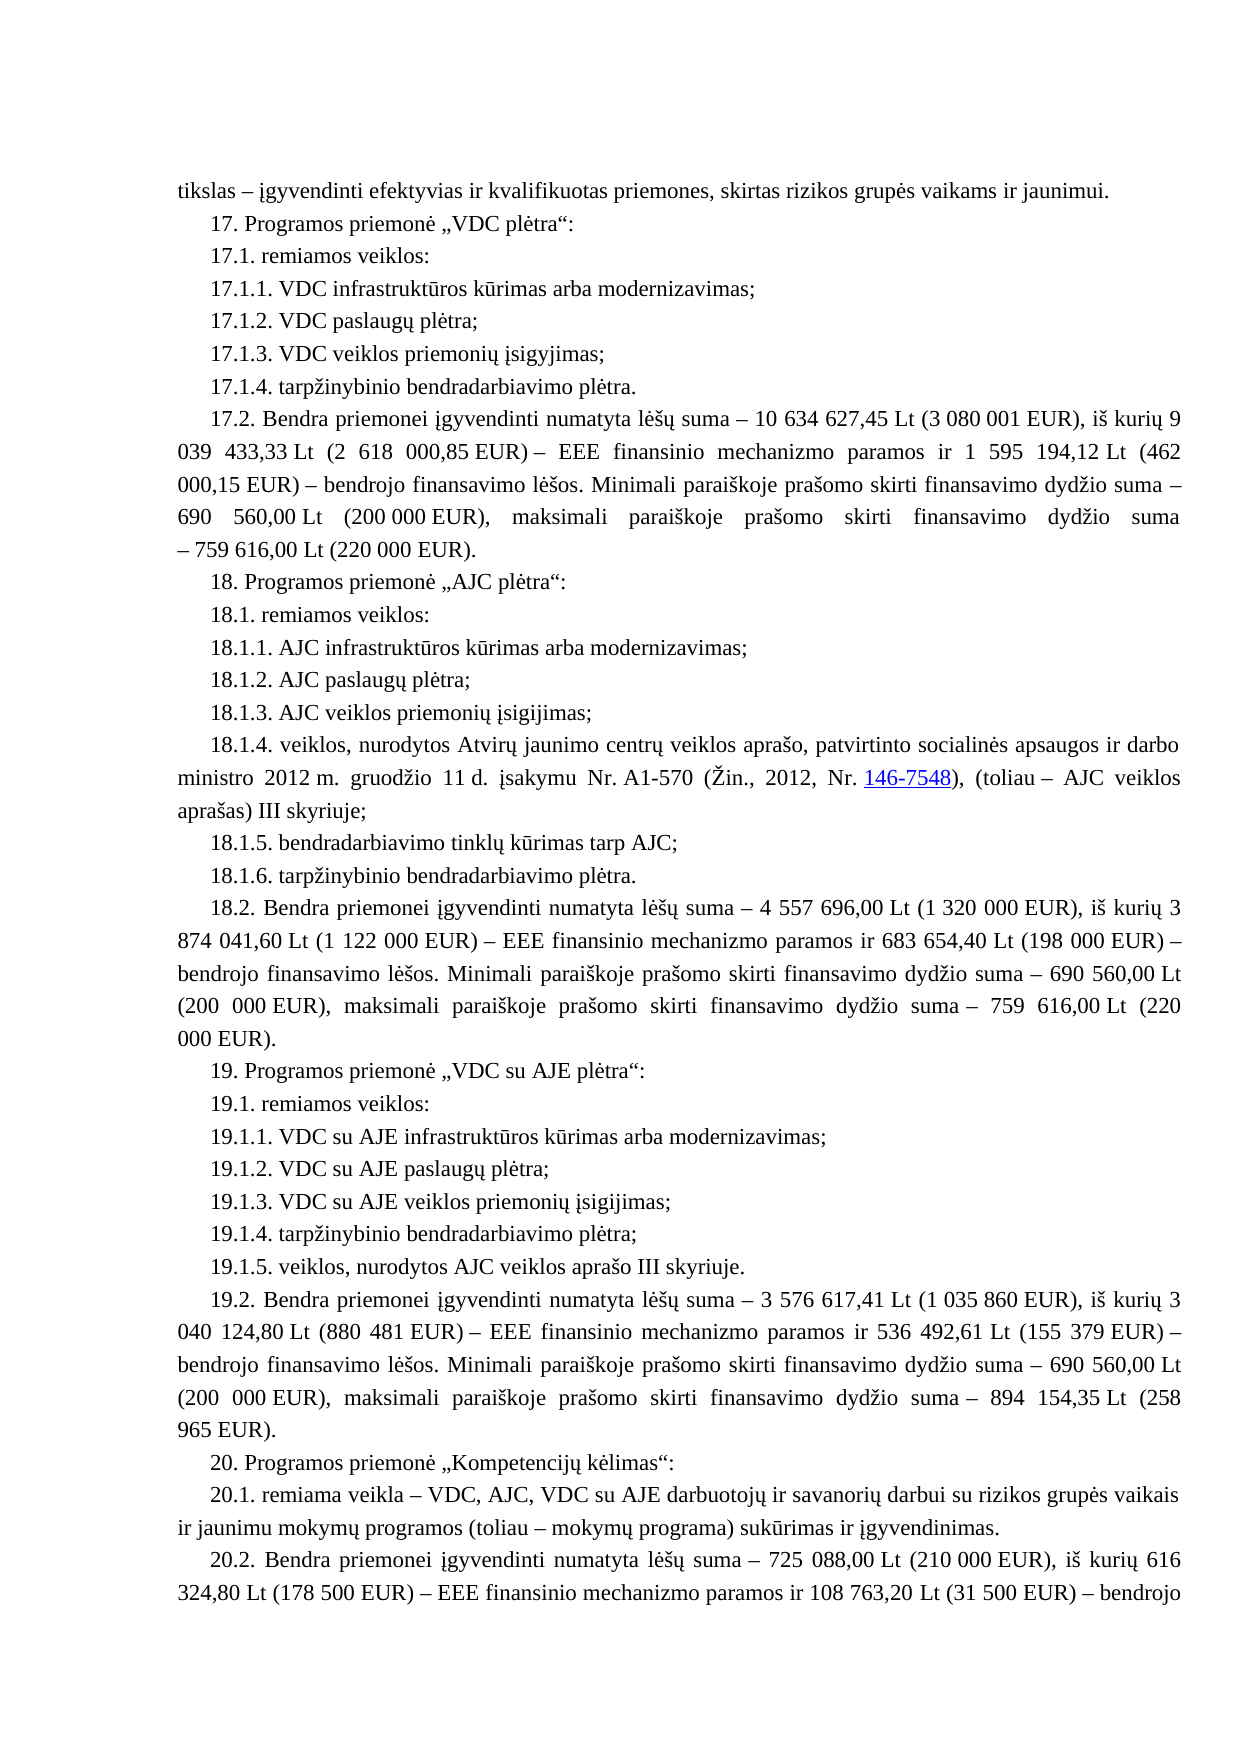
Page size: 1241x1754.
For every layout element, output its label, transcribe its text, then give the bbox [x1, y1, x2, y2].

text 18. Programos priemonė „AJC plėtra“: [177, 568, 1181, 595]
text 17.1. remiamos veiklos: [177, 242, 1181, 269]
text 19.1.2. VDC su AJE paslaugų plėtra; [177, 1155, 1181, 1182]
text 17.1.2. VDC paslaugų plėtra; [177, 308, 1181, 334]
text 18.1.2. AJC paslaugų plėtra; [177, 666, 1181, 693]
text 19.1. remiamos veiklos: [177, 1090, 1181, 1116]
text 17. Programos priemonė „VDC plėtra“: [177, 210, 1181, 236]
text 19.1.3. VDC su AJE veiklos priemonių įsigijimas; [177, 1188, 1181, 1214]
text 19. Programos priemonė „VDC su AJE plėtra“: [177, 1057, 1181, 1084]
text 18.1.1. AJC infrastruktūros kūrimas arba modernizavimas; [177, 634, 1181, 660]
text 20. Programos priemonė „Kompetencijų kėlimas“: [177, 1449, 1181, 1475]
text 19.1.1. VDC su AJE infrastruktūros kūrimas arba modernizavimas; [177, 1123, 1181, 1149]
text 19.1.4. tarpžinybinio bendradarbiavimo plėtra; [177, 1221, 1181, 1247]
text 17.2. Bendra priemonei įgyvendinti numatyta lėšų suma – 10 634 627,45 Lt (3 080 001 EUR), iš kurių 9 039 433,33 Lt (2 618 000,85 EUR) – EEE finansinio mechanizmo paramos ir 1 595 194,12 Lt (462 000,15 EUR) – bendrojo finansavimo lėšos. Minimali paraiškoje prašomo skirti finansavimo dydžio suma – 690 560,00 Lt (200 000 EUR), maksimali paraiškoje prašomo skirti finansavimo dydžio suma – 759 616,00 Lt (220 000 EUR). [177, 405, 1181, 562]
text 18.1. remiamos veiklos: [177, 601, 1181, 627]
text tikslas – įgyvendinti efektyvias ir kvalifikuotas priemones, skirtas rizikos grupės vaikams ir jaunimui. [177, 177, 1181, 203]
text 17.1.1. VDC infrastruktūros kūrimas arba modernizavimas; [177, 275, 1181, 301]
text 17.1.4. tarpžinybinio bendradarbiavimo plėtra. [177, 373, 1181, 399]
text 18.2. Bendra priemonei įgyvendinti numatyta lėšų suma – 4 557 696,00 Lt (1 320 000 EUR), iš kurių 3 874 041,60 Lt (1 122 000 EUR) – EEE finansinio mechanizmo paramos ir 683 654,40 Lt (198 000 EUR) – bendrojo finansavimo lėšos. Minimali paraiškoje prašomo skirti finansavimo dydžio suma – 690 560,00 Lt (200 000 EUR), maksimali paraiškoje prašomo skirti finansavimo dydžio suma – 759 616,00 Lt (220 000 EUR). [177, 894, 1181, 1051]
text 18.1.5. bendradarbiavimo tinklų kūrimas tarp AJC; [177, 829, 1181, 856]
text 18.1.3. AJC veiklos priemonių įsigijimas; [177, 699, 1181, 725]
text 18.1.6. tarpžinybinio bendradarbiavimo plėtra. [177, 862, 1181, 888]
text 19.2. Bendra priemonei įgyvendinti numatyta lėšų suma – 3 576 617,41 Lt (1 035 860 EUR), iš kurių 3 040 124,80 Lt (880 481 EUR) – EEE finansinio mechanizmo paramos ir 536 492,61 Lt (155 379 EUR) – bendrojo finansavimo lėšos. Minimali paraiškoje prašomo skirti finansavimo dydžio suma – 690 560,00 Lt (200 000 EUR), maksimali paraiškoje prašomo skirti finansavimo dydžio suma – 894 154,35 Lt (258 965 EUR). [177, 1286, 1181, 1442]
text 20.2. Bendra priemonei įgyvendinti numatyta lėšų suma – 725 088,00 Lt (210 000 EUR), iš kurių 616 324,80 Lt (178 500 EUR) – EEE finansinio mechanizmo paramos ir 108 763,20 Lt (31 500 EUR) – bendrojo [177, 1547, 1181, 1606]
text 19.1.5. veiklos, nurodytos AJC veiklos aprašo III skyriuje. [177, 1253, 1181, 1279]
text 20.1. remiama veikla – VDC, AJC, VDC su AJE darbuotojų ir savanorių darbui su rizikos grupės vaikais ir jaunimu mokymų programos (toliau – mokymų programa) sukūrimas ir įgyvendinimas. [177, 1481, 1181, 1540]
text 18.1.4. veiklos, nurodytos Atvirų jaunimo centrų veiklos aprašo, patvirtinto socialinės apsaugos ir darbo ministro 2012 m. gruodžio 11 d. įsakymu Nr. A1-570 (Žin., 2012, Nr. 146-7548), (toliau – AJC veiklos aprašas) III skyriuje; [177, 731, 1181, 823]
text 17.1.3. VDC veiklos priemonių įsigyjimas; [177, 340, 1181, 367]
